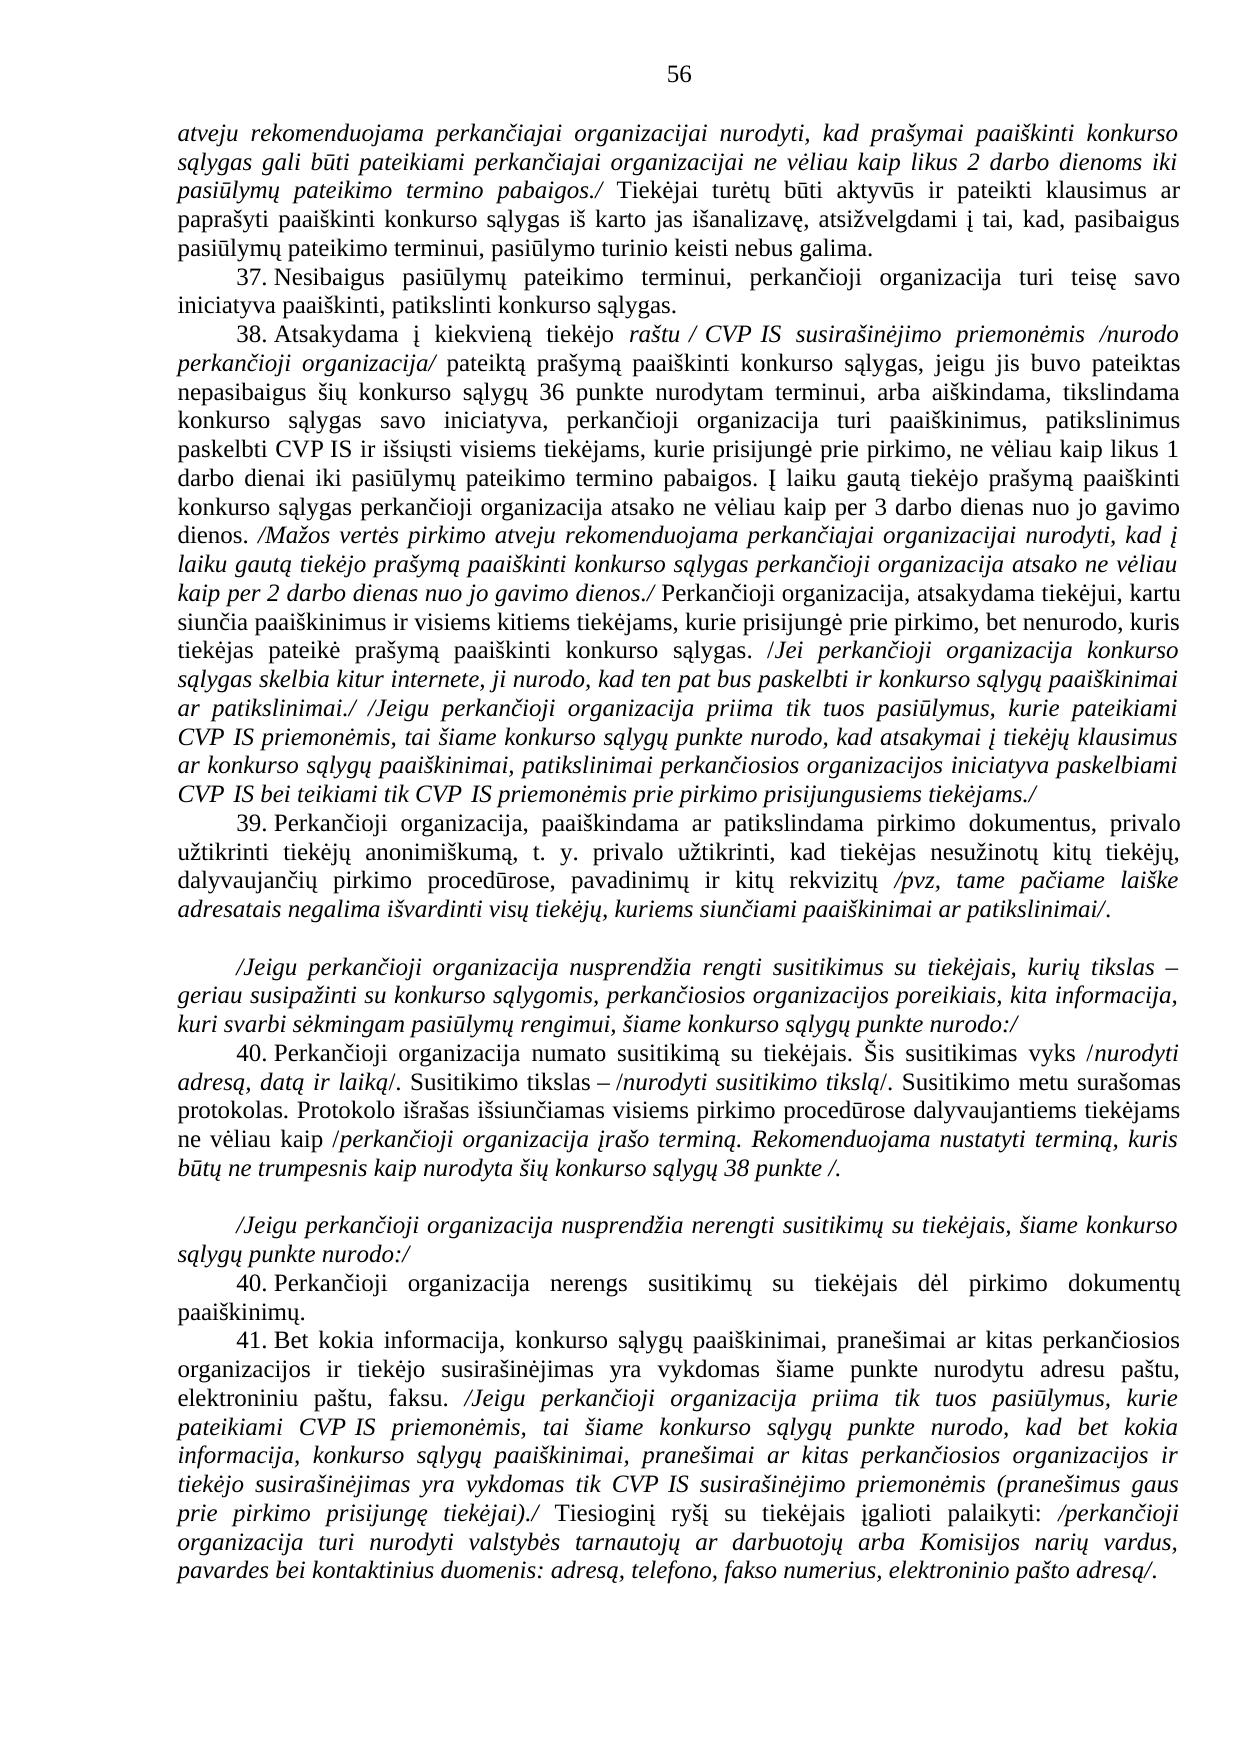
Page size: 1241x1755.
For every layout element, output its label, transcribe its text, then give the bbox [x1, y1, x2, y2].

text atveju rekomenduojama perkančiajai organizacijai nurodyti, kad prašymai paaiškinti konkurso sąlygas gali būti pateikiami perkančiajai organizacijai ne vėliau kaip likus 2 darbo dienoms iki pasiūlymų pateikimo termino pabaigos./ Tiekėjai turėtų būti aktyvūs ir pateikti klausimus ar paprašyti paaiškinti konkurso sąlygas iš karto jas išanalizavę, atsižvelgdami į tai, kad, pasibaigus pasiūlymų pateikimo terminui, pasiūlymo turinio keisti nebus galima. [177, 118, 1181, 262]
text 41. Bet kokia informacija, konkurso sąlygų paaiškinimai, pranešimai ar kitas perkančiosios organizacijos ir tiekėjo susirašinėjimas yra vykdomas šiame punkte nurodytu adresu paštu, elektroniniu paštu, faksu. /Jeigu perkančioji organizacija priima tik tuos pasiūlymus, kurie pateikiami CVP IS priemonėmis, tai šiame konkurso sąlygų punkte nurodo, kad bet kokia informacija, konkurso sąlygų paaiškinimai, pranešimai ar kitas perkančiosios organizacijos ir tiekėjo susirašinėjimas yra vykdomas tik CVP IS susirašinėjimo priemonėmis (pranešimus gaus prie pirkimo prisijungę tiekėjai)./ Tiesioginį ryšį su tiekėjais įgalioti palaikyti: /perkančioji organizacija turi nurodyti valstybės tarnautojų ar darbuotojų arba Komisijos narių vardus, pavardes bei kontaktinius duomenis: adresą, telefono, fakso numerius, elektroninio pašto adresą/. [177, 1326, 1181, 1584]
text 37. Nesibaigus pasiūlymų pateikimo terminui, perkančioji organizacija turi teisę savo iniciatyva paaiškinti, patikslinti konkurso sąlygas. [177, 262, 1181, 319]
text 38. Atsakydama į kiekvieną tiekėjo raštu / CVP IS susirašinėjimo priemonėmis /nurodo perkančioji organizacija/ pateiktą prašymą paaiškinti konkurso sąlygas, jeigu jis buvo pateiktas nepasibaigus šių konkurso sąlygų 36 punkte nurodytam terminui, arba aiškindama, tikslindama konkurso sąlygas savo iniciatyva, perkančioji organizacija turi paaiškinimus, patikslinimus paskelbti CVP IS ir išsiųsti visiems tiekėjams, kurie prisijungė prie pirkimo, ne vėliau kaip likus 1 darbo dienai iki pasiūlymų pateikimo termino pabaigos. Į laiku gautą tiekėjo prašymą paaiškinti konkurso sąlygas perkančioji organizacija atsako ne vėliau kaip per 3 darbo dienas nuo jo gavimo dienos. /Mažos vertės pirkimo atveju rekomenduojama perkančiajai organizacijai nurodyti, kad į laiku gautą tiekėjo prašymą paaiškinti konkurso sąlygas perkančioji organizacija atsako ne vėliau kaip per 2 darbo dienas nuo jo gavimo dienos./ Perkančioji organizacija, atsakydama tiekėjui, kartu siunčia paaiškinimus ir visiems kitiems tiekėjams, kurie prisijungė prie pirkimo, bet nenurodo, kuris tiekėjas pateikė prašymą paaiškinti konkurso sąlygas. /Jei perkančioji organizacija konkurso sąlygas skelbia kitur internete, ji nurodo, kad ten pat bus paskelbti ir konkurso sąlygų paaiškinimai ar patikslinimai./ /Jeigu perkančioji organizacija priima tik tuos pasiūlymus, kurie pateikiami CVP IS priemonėmis, tai šiame konkurso sąlygų punkte nurodo, kad atsakymai į tiekėjų klausimus ar konkurso sąlygų paaiškinimai, patikslinimai perkančiosios organizacijos iniciatyva paskelbiami CVP IS bei teikiami tik CVP IS priemonėmis prie pirkimo prisijungusiems tiekėjams./ [177, 319, 1181, 808]
text /Jeigu perkančioji organizacija nusprendžia rengti susitikimus su tiekėjais, kurių tikslas – geriau susipažinti su konkurso sąlygomis, perkančiosios organizacijos poreikiais, kita informacija, kuri svarbi sėkmingam pasiūlymų rengimui, šiame konkurso sąlygų punkte nurodo:/ [177, 952, 1181, 1038]
text 40. Perkančioji organizacija numato susitikimą su tiekėjais. Šis susitikimas vyks /nurodyti adresą, datą ir laiką/. Susitikimo tikslas – /nurodyti susitikimo tikslą/. Susitikimo metu surašomas protokolas. Protokolo išrašas išsiunčiamas visiems pirkimo procedūrose dalyvaujantiems tiekėjams ne vėliau kaip /perkančioji organizacija įrašo terminą. Rekomenduojama nustatyti terminą, kuris būtų ne trumpesnis kaip nurodyta šių konkurso sąlygų 38 punkte /. [177, 1038, 1181, 1182]
text 39. Perkančioji organizacija, paaiškindama ar patikslindama pirkimo dokumentus, privalo užtikrinti tiekėjų anonimiškumą, t. y. privalo užtikrinti, kad tiekėjas nesužinotų kitų tiekėjų, dalyvaujančių pirkimo procedūrose, pavadinimų ir kitų rekvizitų /pvz, tame pačiame laiške adresatais negalima išvardinti visų tiekėjų, kuriems siunčiami paaiškinimai ar patikslinimai/. [177, 808, 1181, 923]
text /Jeigu perkančioji organizacija nusprendžia nerengti susitikimų su tiekėjais, šiame konkurso sąlygų punkte nurodo:/ [177, 1211, 1181, 1268]
text 40. Perkančioji organizacija nerengs susitikimų su tiekėjais dėl pirkimo dokumentų paaiškinimų. [177, 1268, 1181, 1326]
